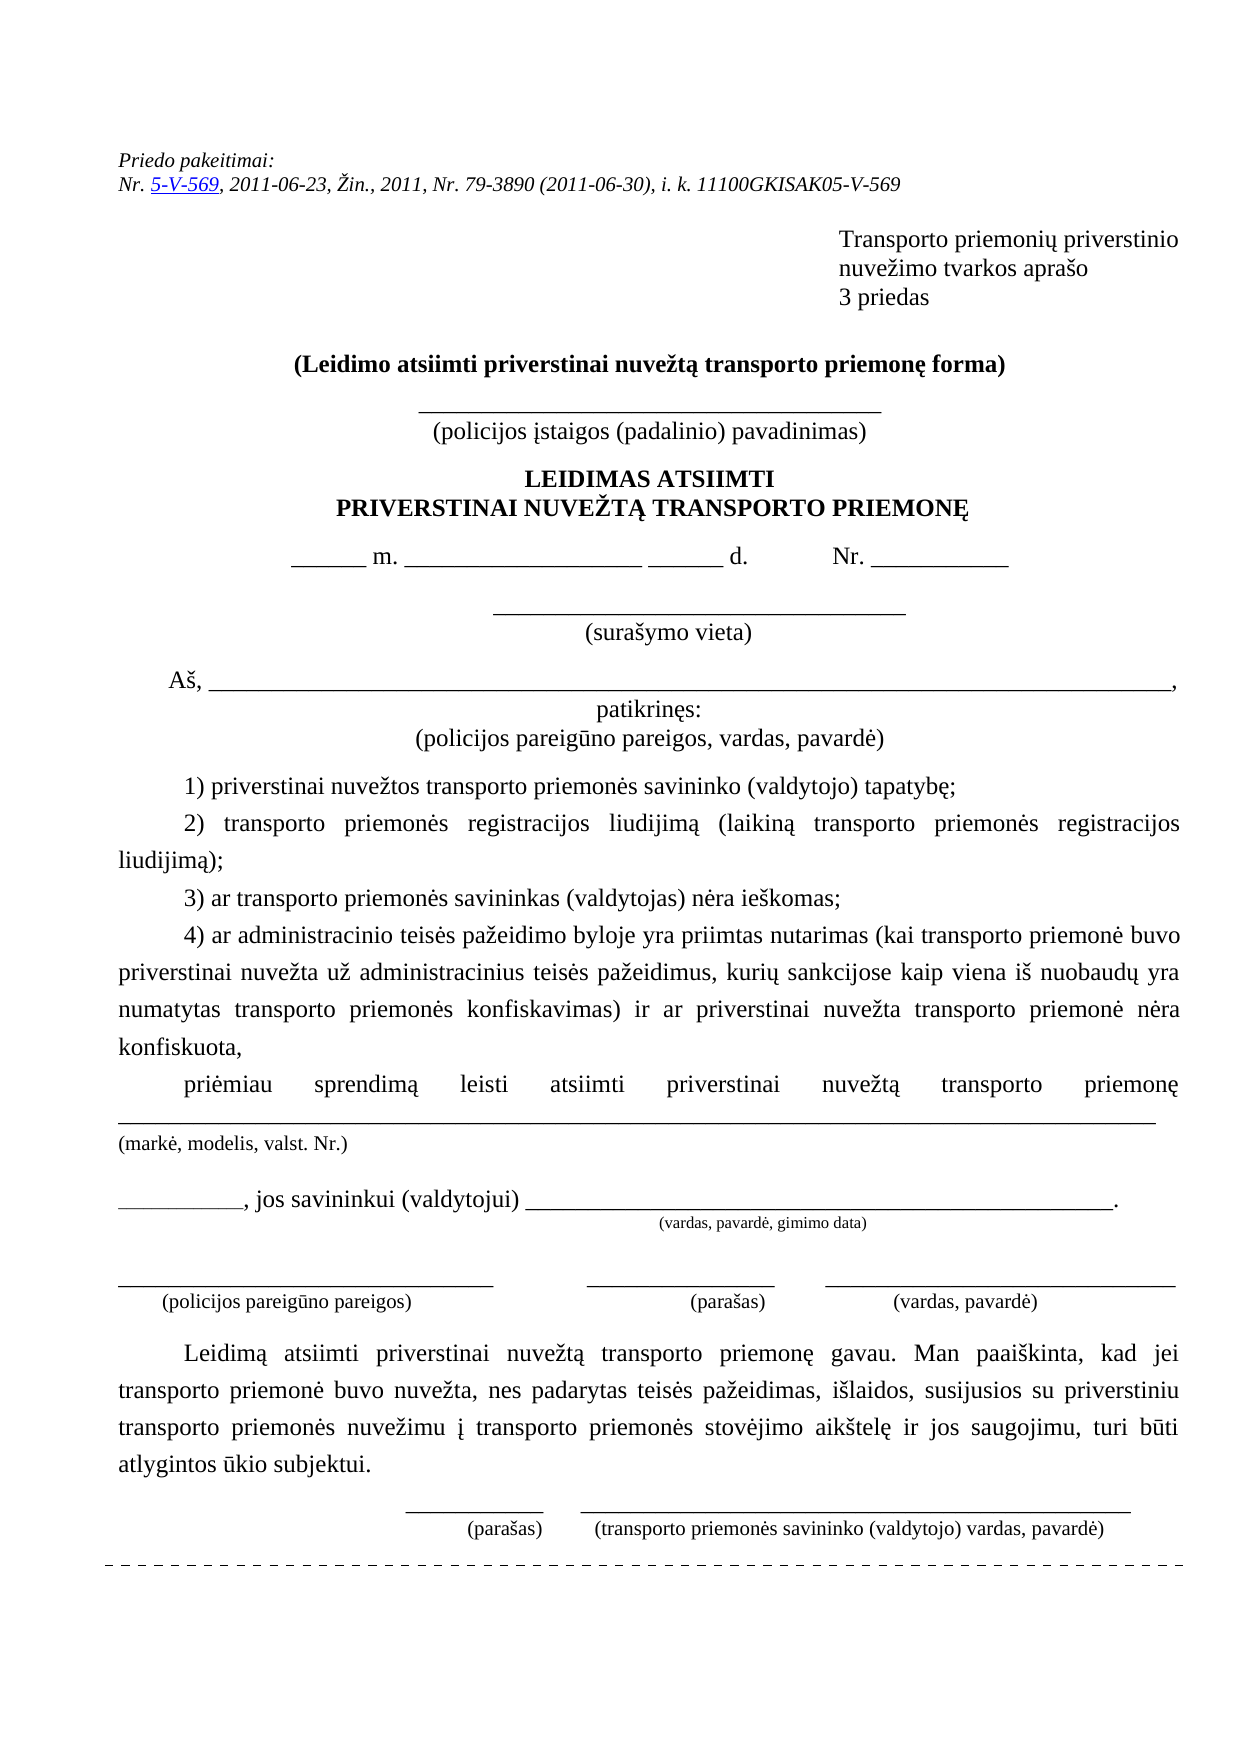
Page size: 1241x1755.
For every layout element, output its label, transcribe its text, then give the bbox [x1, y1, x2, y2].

text ______________________________ _______________ ____________________________ [118, 1261, 1180, 1289]
text Nr. 5-V-569, 2011-06-23, Žin., 2011, Nr. 79-3890 (2011-06-30), i. k. 11100GKISAK05-V-569 [118, 172, 1181, 196]
text (Leidimo atsiimti priverstinai nuvežtą transporto priemonę forma) [118, 349, 1181, 378]
text LEIDIMAS ATSIIMTI [118, 464, 1181, 493]
text (markė, modelis, valst. Nr.) [118, 1127, 1179, 1155]
text Leidimą atsiimti priverstinai nuvežtą transporto priemonę gavau. Man paaiškinta, kad jei transporto priemonė buvo nuvežta, nes padarytas teisės pažeidimas, išlaidos, susijusios su priverstiniu transporto priemonės nuvežimu į transporto priemonės stovėjimo aikštelę ir jos saugojimu, turi būti atlygintos ūkio subjektui. [118, 1338, 1179, 1478]
text PRIVERSTINAI NUVEŽTĄ transporto priemonĘ [118, 493, 1181, 522]
text 3 priedas [118, 282, 1181, 311]
text (policijos įstaigos (padalinio) pavadinimas) [118, 416, 1181, 445]
text Transporto priemonių priverstinio nuvežimo tvarkos aprašo [838, 224, 1181, 282]
text priėmiau sprendimą leisti atsiimti priverstinai nuvežtą transporto priemonę ___________________________________________________________________________________ [118, 1069, 1179, 1127]
text ______ m. ___________________ ______ d. Nr. ___________ [118, 541, 1181, 569]
text (policijos pareigūno pareigos) (parašas) (vardas, pavardė) [118, 1289, 1137, 1313]
text 4) ar administracinio teisės pažeidimo byloje yra priimtas nutarimas (kai transporto priemonė buvo priverstinai nuvežta už administracinius teisės pažeidimus, kurių sankcijose kaip viena iš nuobaudų yra numatytas transporto priemonės konfiskavimas) ir ar priverstinai nuvežta transporto priemonė nėra konfiskuota, [118, 920, 1181, 1061]
text (surašymo vieta) [118, 617, 1181, 646]
text Aš, _____________________________________________________________________________, patikrinęs: [118, 665, 1180, 723]
text 3) ar transporto priemonės savininkas (valdytojas) nėra ieškomas; [118, 883, 1181, 911]
text 2) transporto priemonės registracijos liudijimą (laikiną transporto priemonės registracijos liudijimą); [118, 808, 1181, 874]
text (policijos pareigūno pareigos, vardas, pavardė) [118, 723, 1181, 752]
text _______________, jos savininkui (valdytojui) _______________________________________________. [118, 1184, 1179, 1213]
text 1) priverstinai nuvežtos transporto priemonės savininko (valdytojo) tapatybę; [118, 771, 1181, 799]
text (parašas) (transporto priemonės savininko (valdytojo) vardas, pavardė) [118, 1516, 1137, 1539]
text ___________ ____________________________________________ [118, 1487, 1180, 1516]
text _________________________________ [418, 589, 1181, 617]
text _____________________________________ [118, 387, 1181, 416]
text (vardas, pavardė, gimimo data) [524, 1213, 1180, 1232]
text Priedo pakeitimai: [118, 148, 1181, 172]
